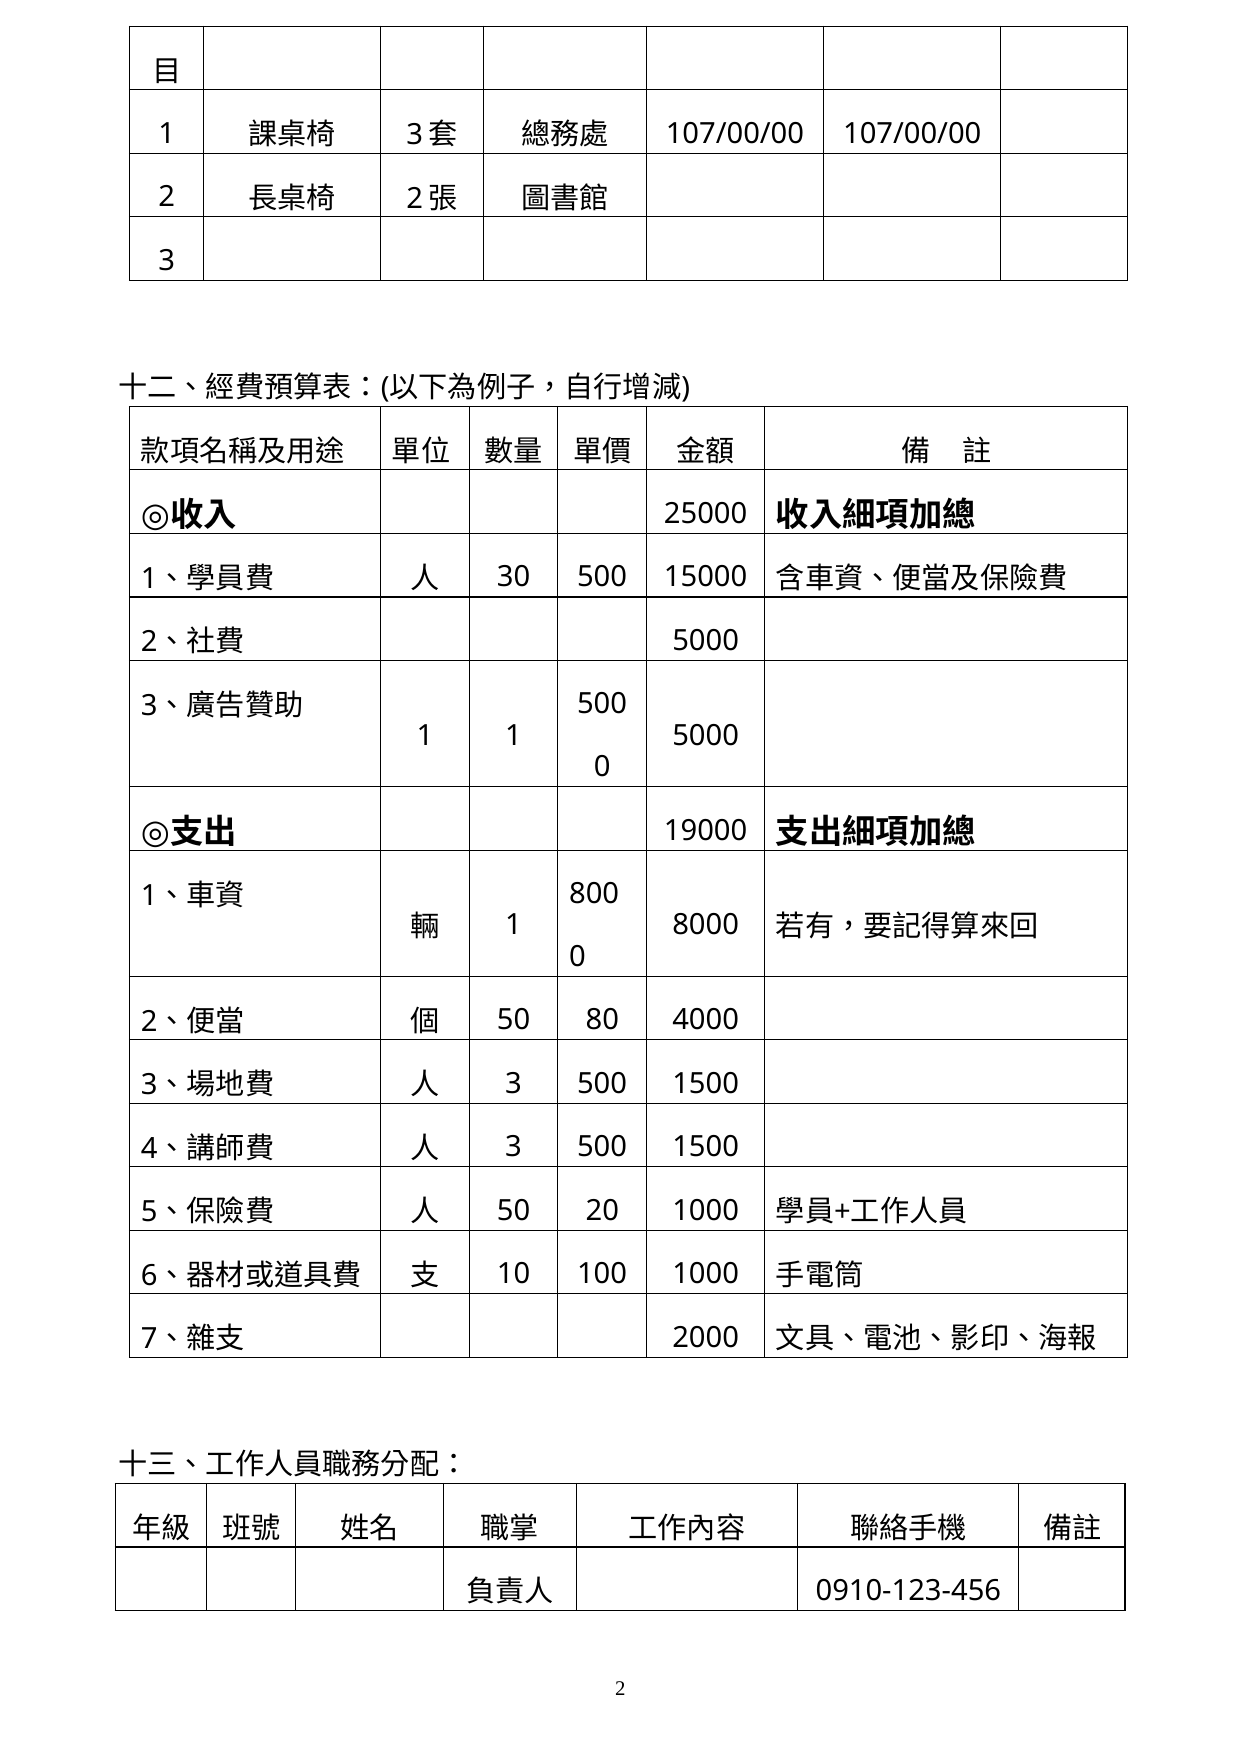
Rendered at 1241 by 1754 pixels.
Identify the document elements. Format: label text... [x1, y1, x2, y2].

table_cell 2張 [381, 154, 483, 216]
table_cell [381, 1294, 469, 1357]
table_cell [1001, 217, 1127, 280]
table_cell [765, 1040, 1127, 1103]
table_header [824, 27, 1000, 89]
table_cell 20 [558, 1167, 646, 1230]
table_cell 收入細項加總 [765, 470, 1127, 533]
table_cell 1 [470, 661, 557, 786]
table_cell 10 [470, 1231, 557, 1293]
table_cell 3 [470, 1104, 557, 1166]
table_cell 5、保險費 [130, 1167, 380, 1230]
table_cell 2、社費 [130, 598, 380, 660]
table_cell ◎支出 [130, 787, 380, 849]
table_cell 6、器材或道具費 [130, 1231, 380, 1293]
table_header 目 [130, 27, 203, 89]
table_cell [1019, 1548, 1124, 1610]
table_header 單位 [381, 407, 469, 469]
table_cell [1001, 154, 1127, 216]
table_cell 5000 [647, 661, 764, 786]
table_cell 107/00/00 [647, 90, 823, 153]
table_cell [470, 598, 557, 660]
table_cell 1500 [647, 1040, 764, 1103]
table_header 款項名稱及用途 [130, 407, 380, 469]
table_cell 4000 [647, 977, 764, 1039]
table_cell 負責人 [444, 1548, 576, 1610]
table_cell 19000 [647, 787, 764, 849]
table_header [484, 27, 646, 89]
table_cell 總務處 [484, 90, 646, 153]
table_cell 1 [470, 851, 557, 976]
table_cell 7、雜支 [130, 1294, 380, 1357]
table_cell [647, 217, 823, 280]
table_cell 1、車資 [130, 851, 380, 976]
table_cell 1 [381, 661, 469, 786]
table_cell 5000 [647, 598, 764, 660]
table_header [1001, 27, 1127, 89]
table_cell [381, 598, 469, 660]
table_cell 80 [558, 977, 646, 1039]
table_cell 3 [470, 1040, 557, 1103]
table_cell 人 [381, 1104, 469, 1166]
table_cell 3 [130, 217, 203, 280]
table_cell [1001, 90, 1127, 153]
table_cell 個 [381, 977, 469, 1039]
table_cell 1000 [647, 1231, 764, 1293]
text 十三、工作人員職務分配： [118, 1420, 1122, 1483]
table_cell 輛 [381, 851, 469, 976]
table_cell [558, 787, 646, 849]
table_cell 學員+工作人員 [765, 1167, 1127, 1230]
table_header 姓名 [296, 1484, 443, 1546]
table_header 單價 [558, 407, 646, 469]
table_cell 500 [558, 1040, 646, 1103]
table_cell 1500 [647, 1104, 764, 1166]
table_cell 3、場地費 [130, 1040, 380, 1103]
table_cell [470, 470, 557, 533]
table_cell 50 [470, 1167, 557, 1230]
table_header 金額 [647, 407, 764, 469]
table_cell 50 [470, 977, 557, 1039]
table_cell 3套 [381, 90, 483, 153]
table_cell 15000 [647, 534, 764, 596]
table_header 備註 [1019, 1484, 1124, 1546]
text 十二、經費預算表：(以下為例子，自行增減) [118, 343, 1122, 406]
table_cell 2、便當 [130, 977, 380, 1039]
table_cell 支出細項加總 [765, 787, 1127, 849]
table_cell [824, 217, 1000, 280]
table_cell [647, 154, 823, 216]
table_cell 若有，要記得算來回 [765, 851, 1127, 976]
table_cell 人 [381, 1167, 469, 1230]
table_cell [296, 1548, 443, 1610]
table_cell 2000 [647, 1294, 764, 1357]
table_cell 2 [130, 154, 203, 216]
table_cell 8000 [558, 851, 646, 976]
table_cell 圖書館 [484, 154, 646, 216]
table_cell 人 [381, 1040, 469, 1103]
table_cell 500 [558, 1104, 646, 1166]
table_cell ◎收入 [130, 470, 380, 533]
table_header [204, 27, 380, 89]
table_header 聯絡手機 [798, 1484, 1018, 1546]
table_header [647, 27, 823, 89]
table_header 職掌 [444, 1484, 576, 1546]
table_header 工作內容 [577, 1484, 797, 1546]
table_cell [470, 787, 557, 849]
table_cell 支 [381, 1231, 469, 1293]
table_header [381, 27, 483, 89]
table_cell 長桌椅 [204, 154, 380, 216]
table_header 數量 [470, 407, 557, 469]
table_cell [381, 217, 483, 280]
table_cell 1000 [647, 1167, 764, 1230]
table_cell 文具、電池、影印、海報 [765, 1294, 1127, 1357]
table_cell [558, 470, 646, 533]
table_cell [207, 1548, 295, 1610]
table_cell [558, 1294, 646, 1357]
table_cell 100 [558, 1231, 646, 1293]
table_cell 1、學員費 [130, 534, 380, 596]
table_cell 8000 [647, 851, 764, 976]
table_cell 25000 [647, 470, 764, 533]
table_cell [204, 217, 380, 280]
table_cell 4、講師費 [130, 1104, 380, 1166]
table_cell [765, 1104, 1127, 1166]
table_cell 107/00/00 [824, 90, 1000, 153]
table_cell [558, 598, 646, 660]
table_cell [484, 217, 646, 280]
table_cell [577, 1548, 797, 1610]
table_cell 課桌椅 [204, 90, 380, 153]
table_cell 0910-123-456 [798, 1548, 1018, 1610]
table_cell 500 [558, 534, 646, 596]
table_header 班號 [207, 1484, 295, 1546]
table_header 備 註 [765, 407, 1127, 469]
table_cell [765, 661, 1127, 786]
table_cell [765, 598, 1127, 660]
table_cell 3、廣告贊助 [130, 661, 380, 786]
table_cell [381, 470, 469, 533]
table_cell [116, 1548, 206, 1610]
table_cell [765, 977, 1127, 1039]
table_cell 1 [130, 90, 203, 153]
table_cell [381, 787, 469, 849]
table_header 年級 [116, 1484, 206, 1546]
table_cell 5000 [558, 661, 646, 786]
table_cell 人 [381, 534, 469, 596]
table_cell 30 [470, 534, 557, 596]
table_cell 手電筒 [765, 1231, 1127, 1293]
table_cell [824, 154, 1000, 216]
table_cell 含車資、便當及保險費 [765, 534, 1127, 596]
table_cell [470, 1294, 557, 1357]
